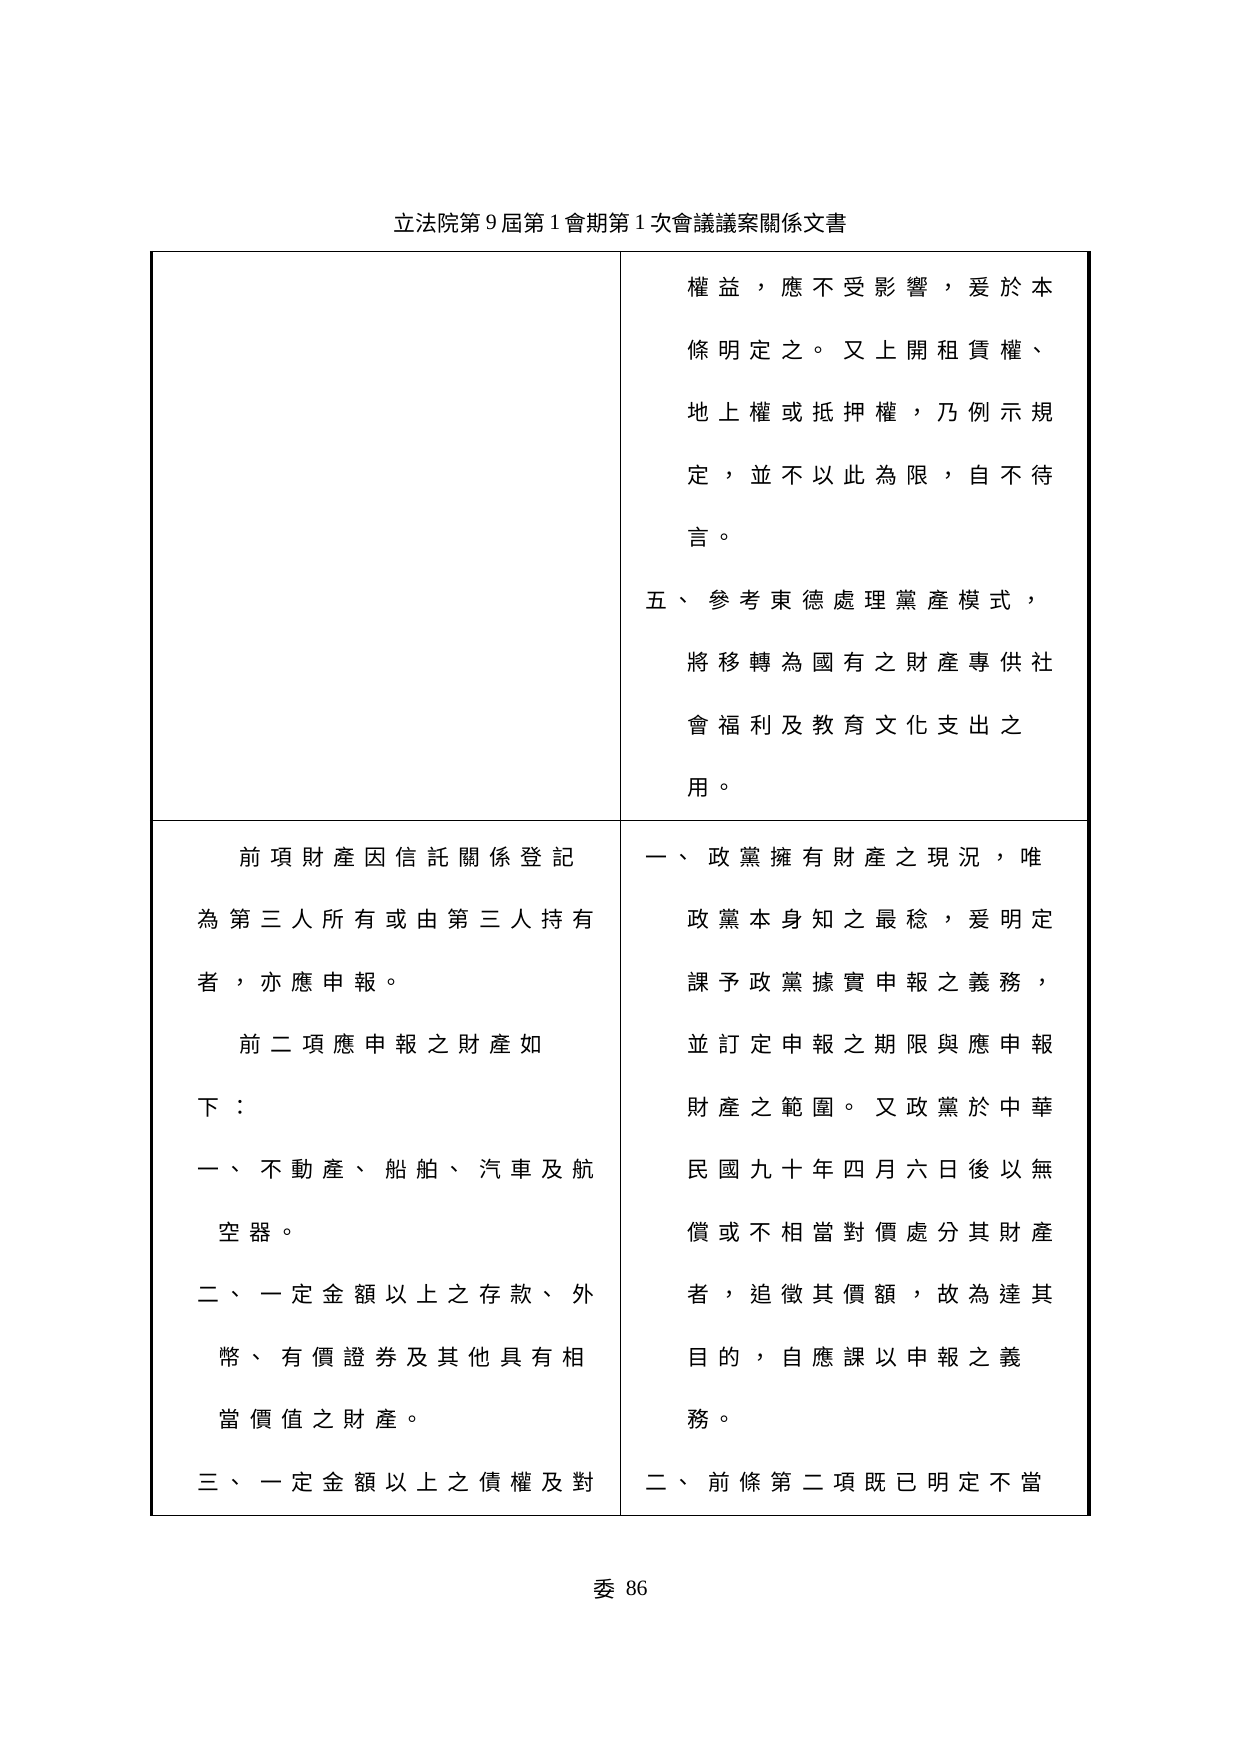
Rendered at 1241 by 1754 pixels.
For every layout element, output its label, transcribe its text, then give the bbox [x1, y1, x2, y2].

table_cell 權益，應不受影響，爰於本條明定之。又上開租賃權、地上權或抵押權，乃例示規定，並不以此為限，自不待言。 五、參考東德處理黨產模式，將移轉為國有之財產專供社會福利及教育文化支出之用。 [621, 252, 1087, 820]
table_cell [153, 252, 620, 820]
table_cell 一、政黨擁有財產之現況，唯政黨本身知之最稔，爰明定課予政黨據實申報之義務，並訂定申報之期限與應申報財產之範圍。又政黨於中華民國九十年四月六日後以無償或不相當對價處分其財產者，追徵其價額，故為達其目的，自應課以申報之義務。 二、前條第二項既已明定不當 [621, 821, 1087, 1514]
table_cell 第四十五條 自本法施行之日起六個月內，第四十二條之政黨應將該政黨及其附隨組織於本法公布日之所有財產及中華民國九十年四月六日後以無償或不相當對價處分之財產，向本會申報。 前項財產因信託關係登記為第三人所有或由第三人持有者，亦應申報。 前二項應申報之財產如下： 一、不動產、船舶、汽車及航空器。 二、一定金額以上之存款、外幣、有價證券及其他具有相當價值之財產。 三、一定金額以上之債權及對於各種事業之投資。 前項之一定金額及其他具有相當價值之財產，由本會公告之。 第一項及第二項之申報，應載明財產種類、取得日期及變動情形；其格式由本會定之。 依本條規定應申報之財產，經本會調查認定有故意或重大過失隱匿、遺漏或對於重要事項為不實說明者，該財產視為不當取得之財產，並依前條之規定處理。 [153, 821, 620, 1514]
